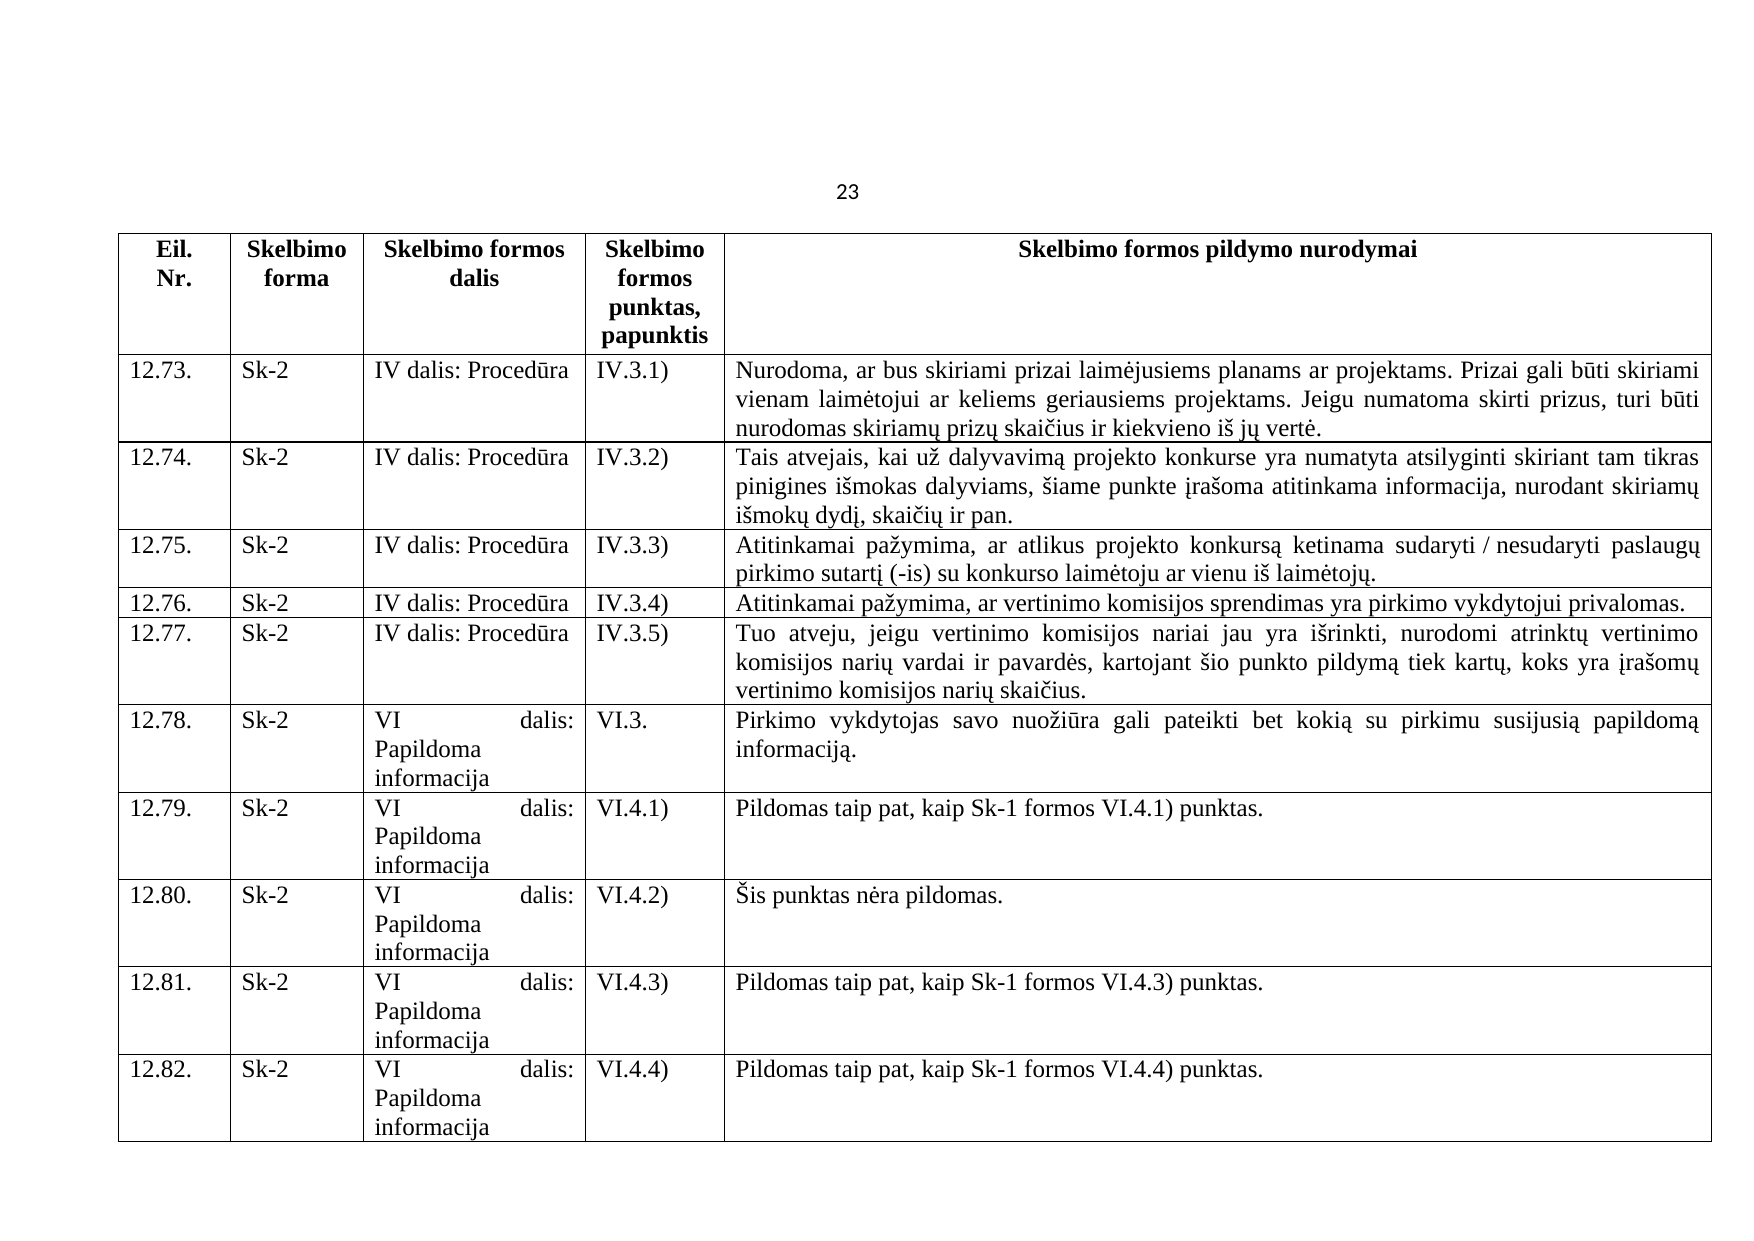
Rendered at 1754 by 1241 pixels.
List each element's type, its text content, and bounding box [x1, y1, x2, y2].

table_cell VI.4.2) [586, 880, 724, 966]
table_cell VI dalis: Papildoma informacija [364, 967, 585, 1053]
table_cell 12.76. [119, 588, 230, 617]
table_cell VI dalis: Papildoma informacija [364, 1055, 585, 1141]
table_cell IV.3.1) [586, 355, 724, 441]
table_header Skelbimo formos pildymo nurodymai [725, 234, 1711, 354]
table_cell Sk-2 [231, 618, 363, 704]
table_cell Pirkimo vykdytojas savo nuožiūra gali pateikti bet kokią su pirkimu susijusią papildomą informaciją. [725, 705, 1711, 792]
table_cell VI dalis: Papildoma informacija [364, 705, 585, 792]
table_cell Sk-2 [231, 355, 363, 441]
table_cell Pildomas taip pat, kaip Sk-1 formos VI.4.4) punktas. [725, 1055, 1711, 1141]
table_cell 12.78. [119, 705, 230, 792]
table_cell Atitinkamai pažymima, ar vertinimo komisijos sprendimas yra pirkimo vykdytojui privalomas. [725, 588, 1711, 617]
table_cell Sk-2 [231, 588, 363, 617]
table_cell Sk-2 [231, 443, 363, 529]
table_cell 12.81. [119, 967, 230, 1053]
table_cell Sk-2 [231, 967, 363, 1053]
table_cell VI.3. [586, 705, 724, 792]
table_cell IV dalis: Procedūra [364, 588, 585, 617]
table_cell IV.3.5) [586, 618, 724, 704]
table_cell IV dalis: Procedūra [364, 355, 585, 441]
table_cell Tuo atveju, jeigu vertinimo komisijos nariai jau yra išrinkti, nurodomi atrinktų vertinimo komisijos narių vardai ir pavardės, kartojant šio punkto pildymą tiek kartų, koks yra įrašomų vertinimo komisijos narių skaičius. [725, 618, 1711, 704]
table_cell Sk-2 [231, 880, 363, 966]
table_cell 12.73. [119, 355, 230, 441]
table_cell Sk-2 [231, 1055, 363, 1141]
table_cell 12.74. [119, 443, 230, 529]
table_cell IV.3.2) [586, 443, 724, 529]
table_cell VI dalis: Papildoma informacija [364, 880, 585, 966]
table_cell Pildomas taip pat, kaip Sk-1 formos VI.4.3) punktas. [725, 967, 1711, 1053]
table_cell IV dalis: Procedūra [364, 530, 585, 587]
table_header Skelbimo formos dalis [364, 234, 585, 354]
table_cell Pildomas taip pat, kaip Sk-1 formos VI.4.1) punktas. [725, 793, 1711, 879]
table_header Skelbimo forma [231, 234, 363, 354]
table_cell IV dalis: Procedūra [364, 443, 585, 529]
table_header Skelbimo formos punktas, papunktis [586, 234, 724, 354]
table_cell 12.79. [119, 793, 230, 879]
table_cell Šis punktas nėra pildomas. [725, 880, 1711, 966]
table_cell VI.4.1) [586, 793, 724, 879]
table_cell 12.75. [119, 530, 230, 587]
table_header Eil. Nr. [119, 234, 230, 354]
table_cell Sk-2 [231, 530, 363, 587]
table_cell VI.4.4) [586, 1055, 724, 1141]
table_cell Tais atvejais, kai už dalyvavimą projekto konkurse yra numatyta atsilyginti skiriant tam tikras pinigines išmokas dalyviams, šiame punkte įrašoma atitinkama informacija, nurodant skiriamų išmokų dydį, skaičių ir pan. [725, 443, 1711, 529]
table_cell Sk-2 [231, 705, 363, 792]
table_cell 12.82. [119, 1055, 230, 1141]
table_cell IV.3.3) [586, 530, 724, 587]
table_cell 12.77. [119, 618, 230, 704]
table_cell 12.80. [119, 880, 230, 966]
table_cell IV dalis: Procedūra [364, 618, 585, 704]
table_cell IV.3.4) [586, 588, 724, 617]
table_cell VI dalis: Papildoma informacija [364, 793, 585, 879]
table_cell Atitinkamai pažymima, ar atlikus projekto konkursą ketinama sudaryti / nesudaryti paslaugų pirkimo sutartį (-is) su konkurso laimėtoju ar vienu iš laimėtojų. [725, 530, 1711, 587]
table_cell VI.4.3) [586, 967, 724, 1053]
table_cell Nurodoma, ar bus skiriami prizai laimėjusiems planams ar projektams. Prizai gali būti skiriami vienam laimėtojui ar keliems geriausiems projektams. Jeigu numatoma skirti prizus, turi būti nurodomas skiriamų prizų skaičius ir kiekvieno iš jų vertė. [725, 355, 1711, 441]
table_cell Sk-2 [231, 793, 363, 879]
